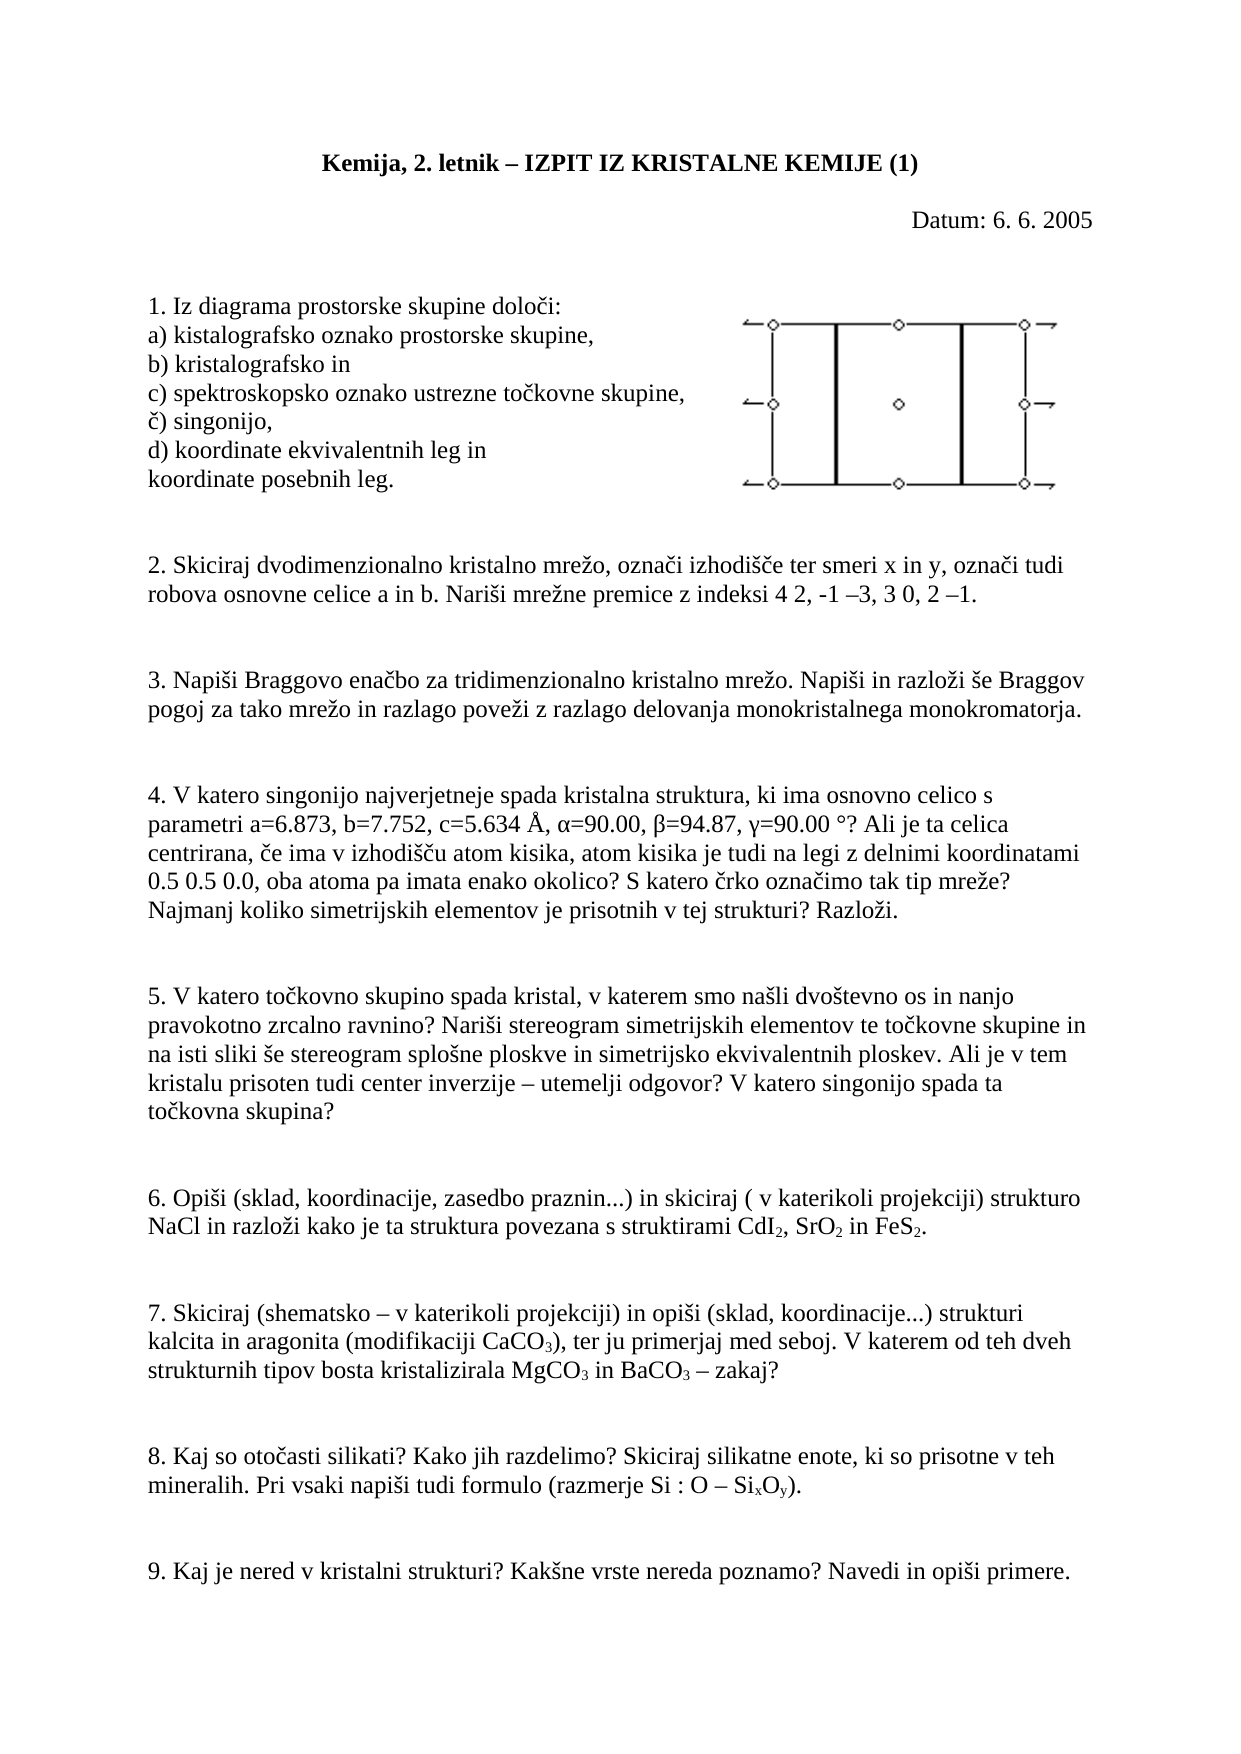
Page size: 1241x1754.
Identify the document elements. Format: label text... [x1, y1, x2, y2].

text b) kristalografsko in [148, 349, 730, 378]
text d) koordinate ekvivalentnih leg in [148, 435, 730, 464]
text a) kistalografsko oznako prostorske skupine, [148, 320, 730, 349]
text 8. Kaj so otočasti silikati? Kako jih razdelimo? Skiciraj silikatne enote, ki so prisotne v teh mineralih. Pri vsaki napiši tudi formulo (razmerje Si : O – SixOy). [148, 1441, 1092, 1499]
text 5. V katero točkovno skupino spada kristal, v katerem smo našli dvoštevno os in nanjo pravokotno zrcalno ravnino? Nariši stereogram simetrijskih elementov te točkovne skupine in na isti sliki še stereogram splošne ploskve in simetrijsko ekvivalentnih ploskev. Ali je v tem kristalu prisoten tudi center inverzije – utemelji odgovor? V katero singonijo spada ta točkovna skupina? [148, 981, 1092, 1125]
text 2. Skiciraj dvodimenzionalno kristalno mrežo, označi izhodišče ter smeri x in y, označi tudi robova osnovne celice a in b. Nariši mrežne premice z indeksi 4 2, -1 –3, 3 0, 2 –1. [148, 550, 1092, 608]
text č) singonijo, [148, 406, 730, 435]
picture [730, 299, 1103, 539]
text 9. Kaj je nered v kristalni strukturi? Kakšne vrste nereda poznamo? Navedi in opiši primere. [148, 1556, 1092, 1585]
text 7. Skiciraj (shematsko – v katerikoli projekciji) in opiši (sklad, koordinacije...) strukturi kalcita in aragonita (modifikaciji CaCO3), ter ju primerjaj med seboj. V katerem od teh dveh strukturnih tipov bosta kristalizirala MgCO3 in BaCO3 – zakaj? [148, 1298, 1092, 1384]
text c) spektroskopsko oznako ustrezne točkovne skupine, [148, 378, 730, 406]
text 1. Iz diagrama prostorske skupine določi: [148, 291, 1092, 320]
text 3. Napiši Braggovo enačbo za tridimenzionalno kristalno mrežo. Napiši in razloži še Braggov pogoj za tako mrežo in razlago poveži z razlago delovanja monokristalnega monokromatorja. [148, 665, 1092, 723]
text 6. Opiši (sklad, koordinacije, zasedbo praznin...) in skiciraj ( v katerikoli projekciji) strukturo NaCl in razloži kako je ta struktura povezana s struktirami CdI2, SrO2 in FeS2. [148, 1183, 1092, 1240]
text Datum: 6. 6. 2005 [148, 205, 1092, 234]
text Kemija, 2. letnik – IZPIT IZ KRISTALNE KEMIJE (1) [148, 148, 1092, 176]
text koordinate posebnih leg. [148, 464, 730, 493]
text 4. V katero singonijo najverjetneje spada kristalna struktura, ki ima osnovno celico s parametri a=6.873, b=7.752, c=5.634 Å, α=90.00, β=94.87, γ=90.00 °? Ali je ta celica centrirana, če ima v izhodišču atom kisika, atom kisika je tudi na legi z delnimi koordinatami 0.5 0.5 0.0, oba atoma pa imata enako okolico? S katero črko označimo tak tip mreže? Najmanj koliko simetrijskih elementov je prisotnih v tej strukturi? Razloži. [148, 780, 1092, 924]
